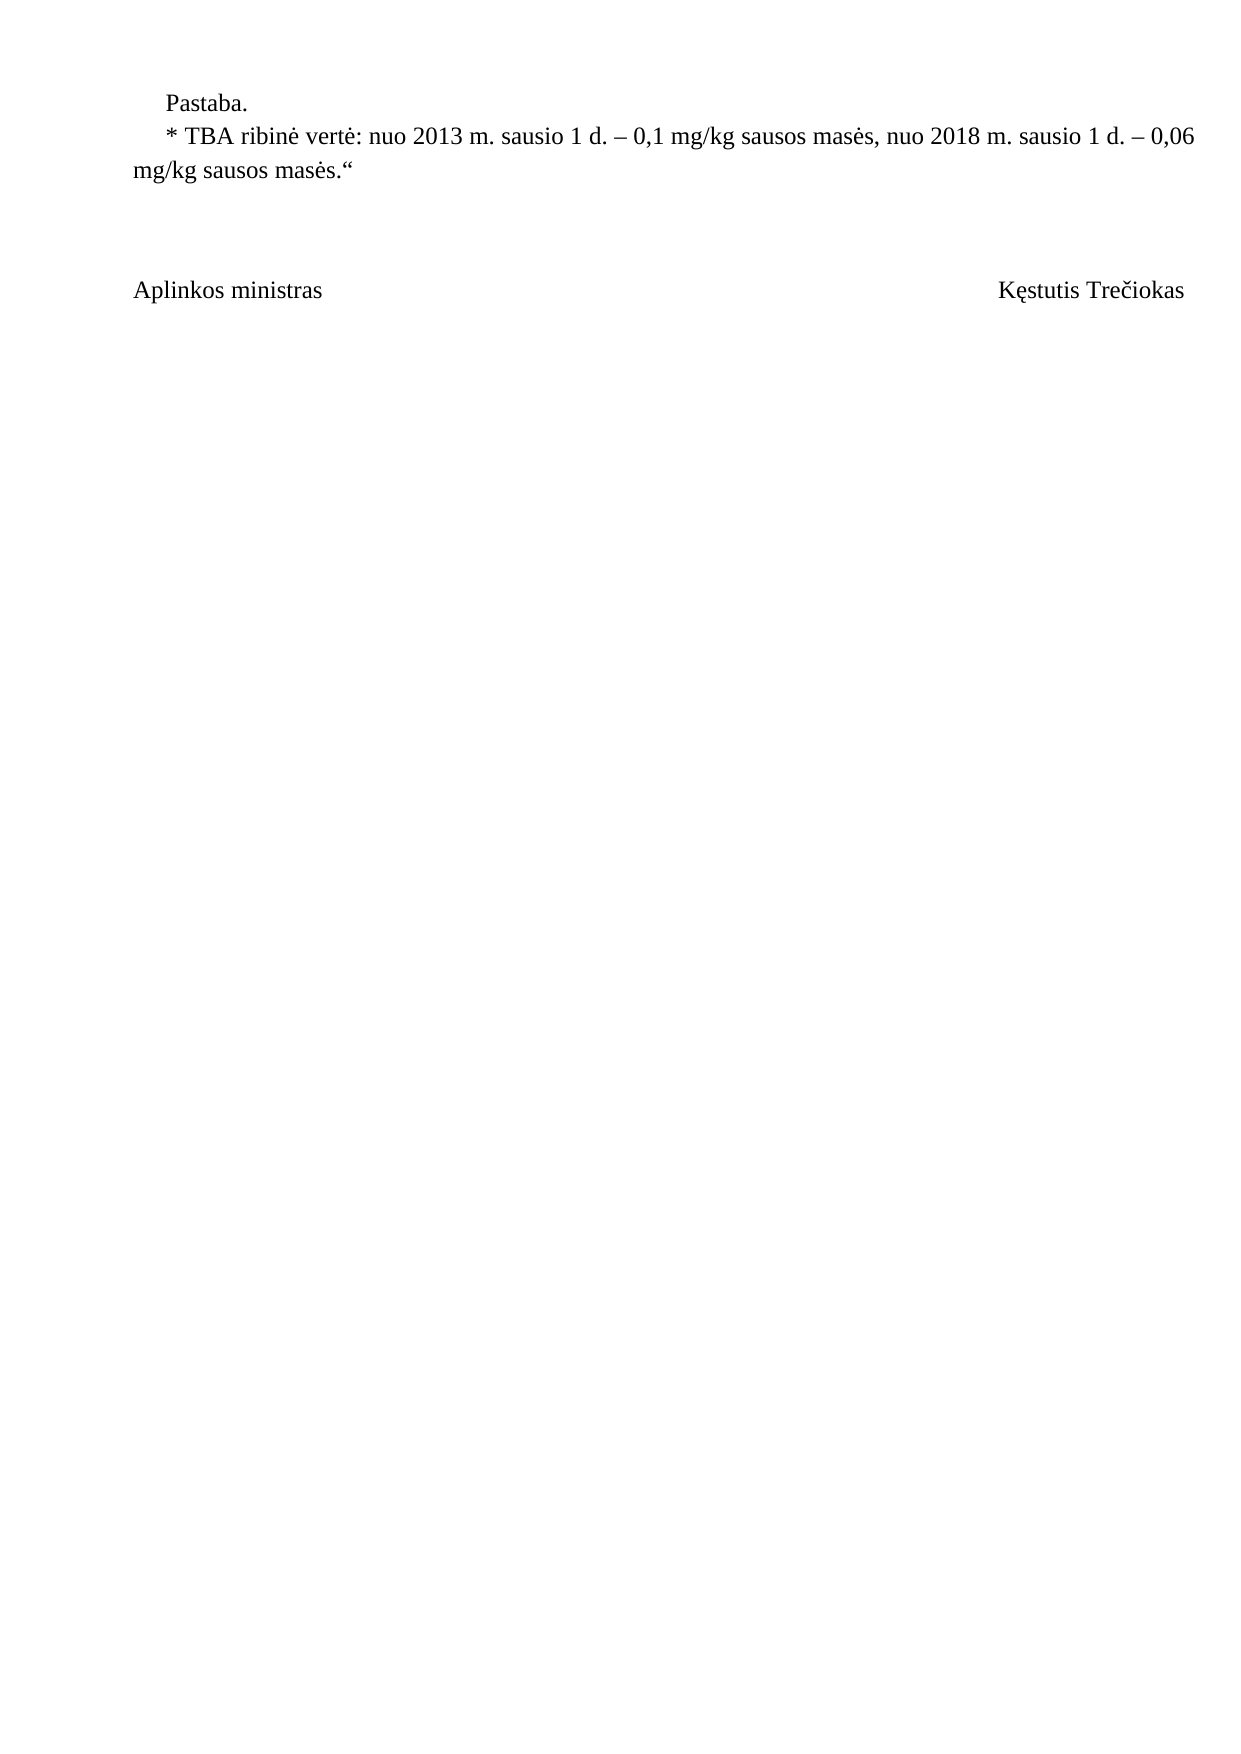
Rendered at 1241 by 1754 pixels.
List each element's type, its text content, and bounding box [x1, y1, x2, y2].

text Aplinkos ministras Kęstutis Trečiokas [133, 275, 1196, 303]
text * TBA ribinė vertė: nuo 2013 m. sausio 1 d. – 0,1 mg/kg sausos masės, nuo 2018 m. sausio 1 d. – 0,06 mg/kg sausos masės.“ [133, 121, 1196, 184]
text Pastaba. [133, 88, 1196, 117]
